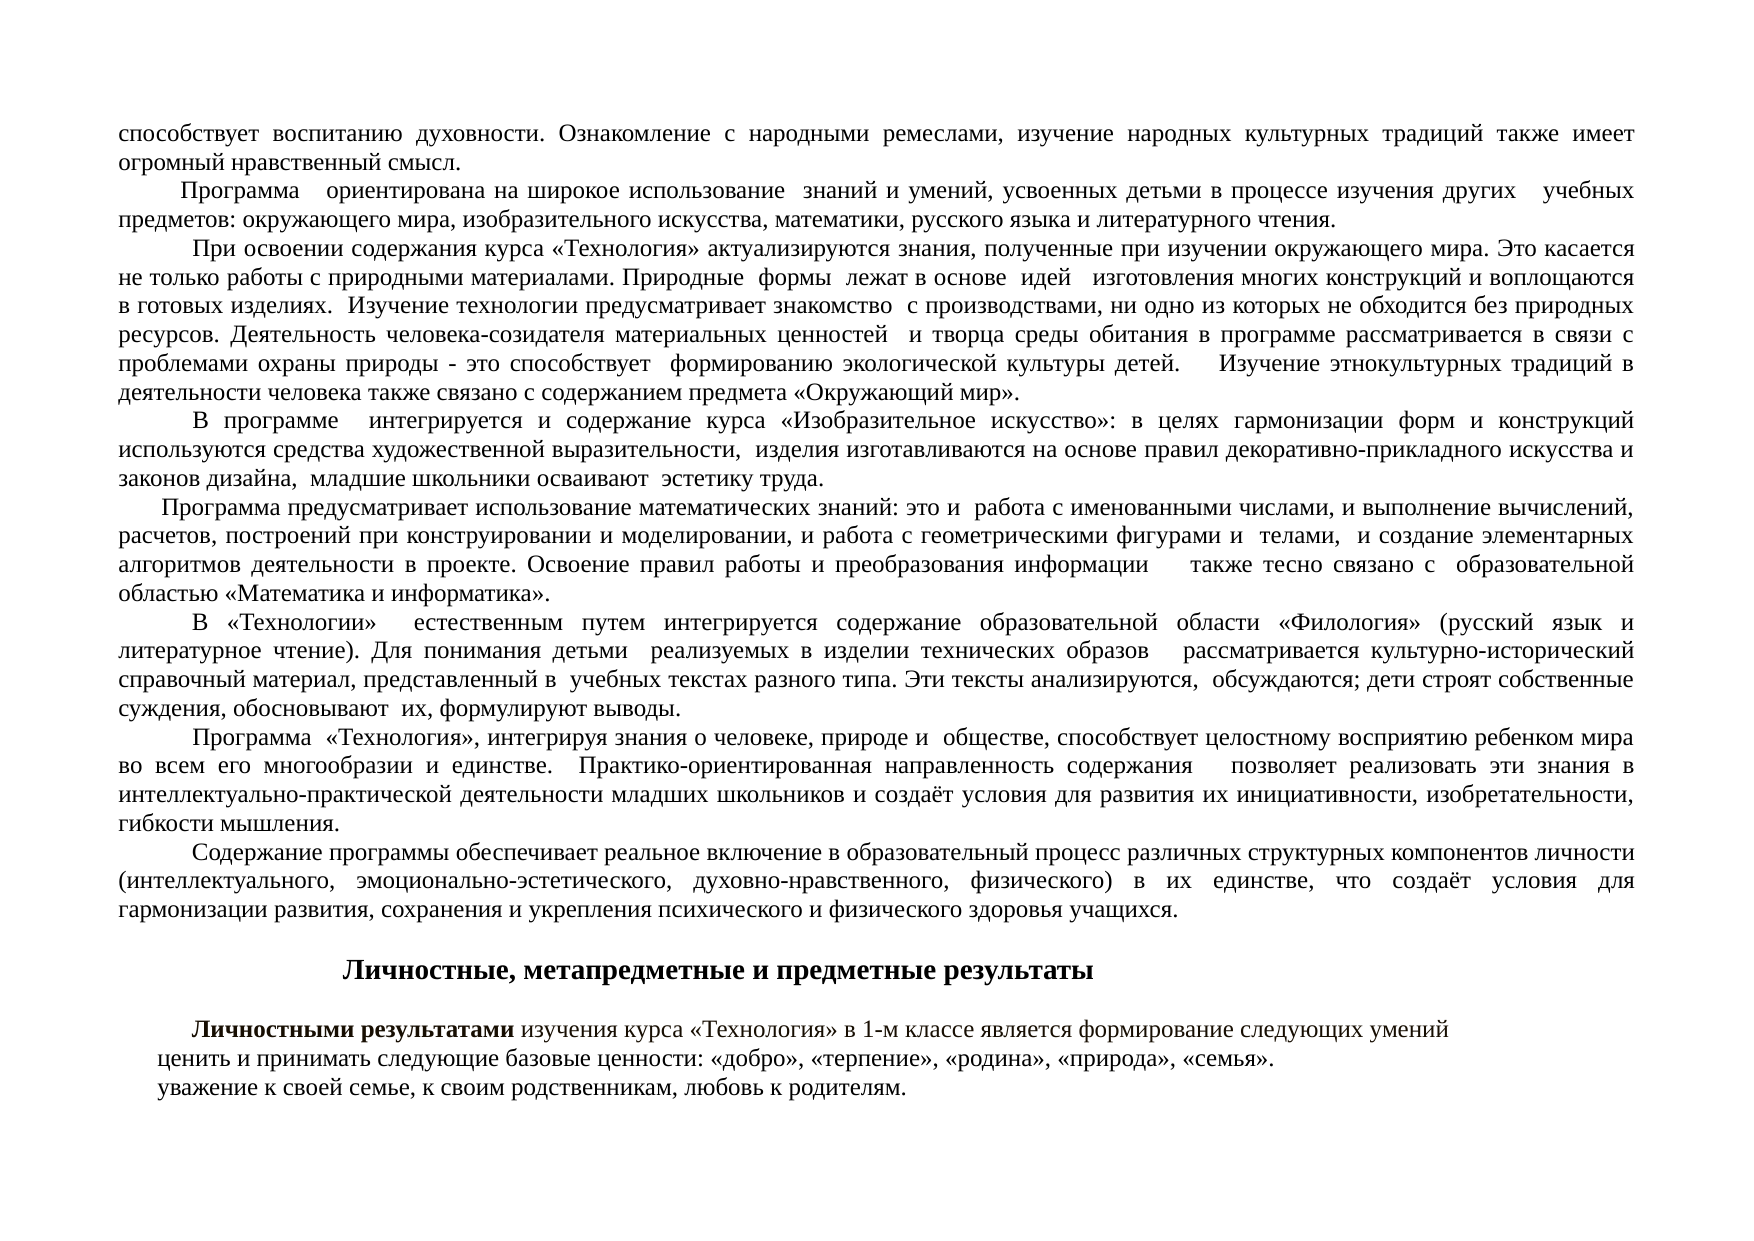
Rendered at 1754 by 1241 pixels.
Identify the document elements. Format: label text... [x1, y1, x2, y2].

text При освоении содержания курса «Технология» актуализируются знания, полученные при изучении окружающего мира. Это касается не только работы с природными материалами. Природные формы лежат в основе идей изготовления многих конструкций и воплощаются в готовых изделиях. Изучение технологии предусматривает знакомство с производствами, ни одно из которых не обходится без природных ресурсов. Деятельность человека-созидателя материальных ценностей и творца среды обитания в программе рассматривается в связи с проблемами охраны природы - это способствует формированию экологической культуры детей. Изучение этнокультурных традиций в деятельности человека также связано с содержанием предмета «Окружающий мир». [118, 233, 1636, 406]
text Личностными результатами изучения курса «Технология» в 1-м классе является формирование следующих умений [118, 1014, 1636, 1043]
text способствует воспитанию духовности. Ознакомление с народными ремеслами, изучение народных культурных традиций также имеет огромный нравственный смысл. [118, 118, 1636, 176]
text Личностные, метапредметные и предметные результаты [193, 952, 1635, 985]
text В «Технологии» естественным путем интегрируется содержание образовательной области «Филология» (русский язык и литературное чтение). Для понимания детьми реализуемых в изделии технических образов рассматривается культурно-исторический справочный материал, представленный в учебных текстах разного типа. Эти тексты анализируются, обсуждаются; дети строят собственные суждения, обосновывают их, формулируют выводы. [118, 607, 1636, 722]
text Программа предусматривает использование математических знаний: это и работа с именованными числами, и выполнение вычислений, расчетов, построений при конструировании и моделировании, и работа с геометрическими фигурами и телами, и создание элементарных алгоритмов деятельности в проекте. Освоение правил работы и преобразования информации также тесно связано с образовательной областью «Математика и информатика». [118, 492, 1636, 607]
text Программа ориентирована на широкое использование знаний и умений, усвоенных детьми в процессе изучения других учебных предметов: окружающего мира, изобразительного искусства, математики, русского языка и литературного чтения. [118, 176, 1636, 233]
text ценить и принимать следующие базовые ценности: «добро», «терпение», «родина», «природа», «семья». [118, 1043, 1636, 1072]
text Содержание программы обеспечивает реальное включение в образовательный процесс различных структурных компонентов личности (интеллектуального, эмоционально-эстетического, духовно-нравственного, физического) в их единстве, что создаёт условия для гармонизации развития, сохранения и укрепления психического и физического здоровья учащихся. [118, 837, 1636, 923]
text уважение к своей семье, к своим родственникам, любовь к родителям. [118, 1072, 1636, 1100]
text В программе интегрируется и содержание курса «Изобразительное искусство»: в целях гармонизации форм и конструкций используются средства художественной выразительности, изделия изготавливаются на основе правил декоративно-прикладного искусства и законов дизайна, младшие школьники осваивают эстетику труда. [118, 406, 1636, 492]
text Программа «Технология», интегрируя знания о человеке, природе и обществе, способствует целостному восприятию ребенком мира во всем его многообразии и единстве. Практико-ориентированная направленность содержания позволяет реализовать эти знания в интеллектуально-практической деятельности младших школьников и создаёт условия для развития их инициативности, изобретательности, гибкости мышления. [118, 722, 1636, 837]
